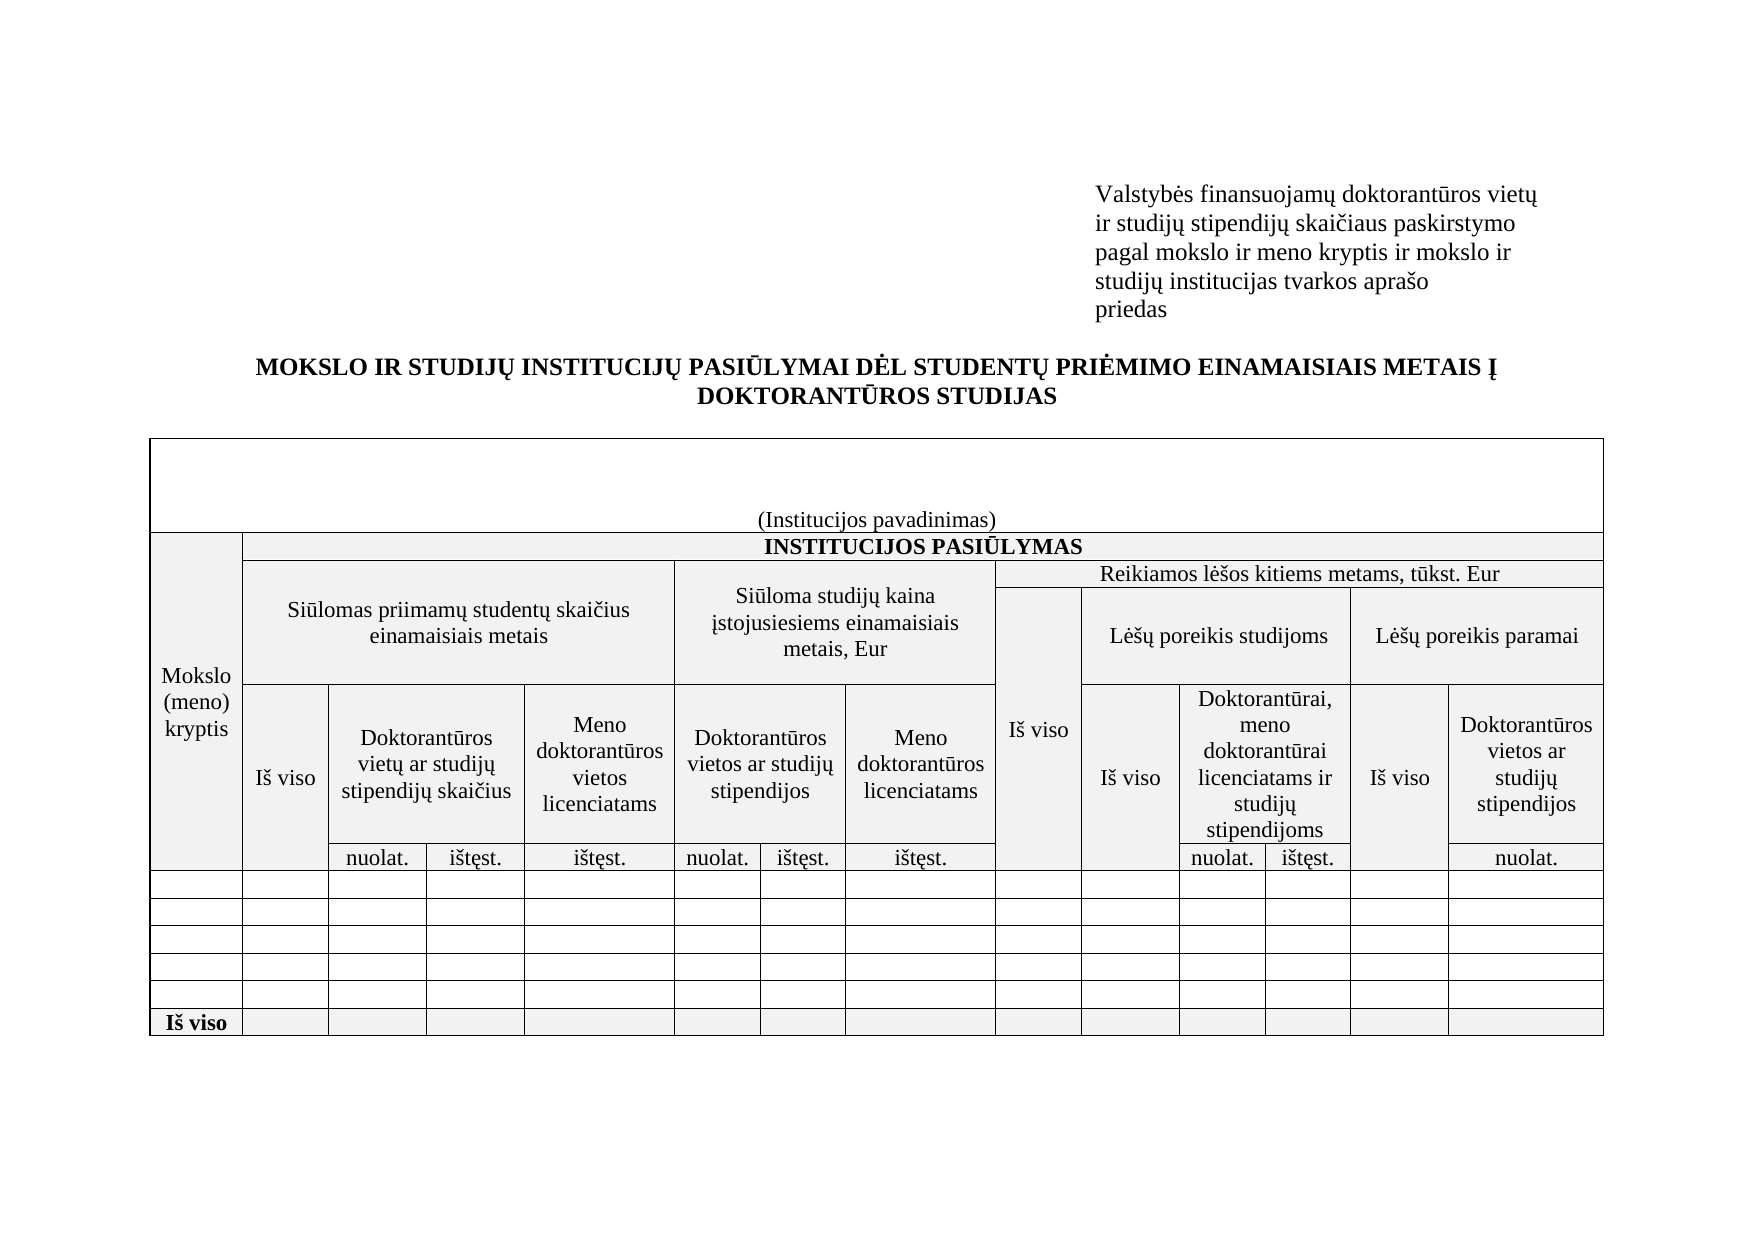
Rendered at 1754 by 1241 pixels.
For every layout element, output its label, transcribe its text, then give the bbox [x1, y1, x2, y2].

table_cell [1082, 1009, 1179, 1035]
table_cell [996, 954, 1081, 980]
table_cell ištęst. [525, 844, 674, 870]
table_cell [846, 899, 995, 925]
table_cell [1351, 926, 1448, 953]
table_cell Iš viso [243, 685, 328, 870]
table_cell [761, 954, 845, 980]
table_cell Doktorantūros vietos ar studijų stipendijos [1449, 685, 1603, 843]
table_cell [1266, 954, 1350, 980]
table_cell [1180, 899, 1265, 925]
table_cell Mokslo (meno) kryptis [151, 533, 242, 870]
text Valstybės finansuojamų doktorantūros vietų [150, 179, 1604, 208]
table_cell [1082, 954, 1179, 980]
table_cell [243, 954, 328, 980]
table_cell [427, 899, 524, 925]
table_cell Iš viso [996, 588, 1081, 870]
table_cell [329, 871, 426, 898]
table_cell [243, 871, 328, 898]
table_header (Institucijos pavadinimas) [151, 439, 1603, 532]
table_cell ištęst. [846, 844, 995, 870]
table_cell nuolat. [1180, 844, 1265, 870]
table_cell [243, 926, 328, 953]
table_cell Reikiamos lėšos kitiems metams, tūkst. Eur [996, 561, 1603, 587]
table_cell [1082, 981, 1179, 1008]
table_cell [427, 981, 524, 1008]
table_cell [1449, 954, 1603, 980]
table_cell [1180, 954, 1265, 980]
table_cell Doktorantūros vietų ar studijų stipendijų skaičius [329, 685, 524, 843]
table_cell [427, 1009, 524, 1035]
table_cell [1449, 1009, 1603, 1035]
table_cell [329, 981, 426, 1008]
table_cell Lėšų poreikis studijoms [1082, 588, 1350, 684]
table_cell [1180, 926, 1265, 953]
table_cell [1082, 926, 1179, 953]
table_cell [1351, 899, 1448, 925]
table_cell [151, 926, 242, 953]
table_cell [1082, 871, 1179, 898]
table_cell [996, 871, 1081, 898]
table_cell Lėšų poreikis paramai [1351, 588, 1603, 684]
table_cell [151, 899, 242, 925]
table_cell [996, 926, 1081, 953]
table_cell [525, 1009, 674, 1035]
text MOKSLO IR STUDIJŲ INSTITUCIJŲ PASIŪLYMAI DĖL STUDENTŲ PRIĖMIMO EINAMAISIAIS METAIS Į DOKTORANTŪROS STUDIJAS [150, 352, 1604, 409]
table_cell nuolat. [329, 844, 426, 870]
table_cell [675, 899, 760, 925]
table_cell [243, 981, 328, 1008]
table_cell [525, 926, 674, 953]
table_cell ištęst. [427, 844, 524, 870]
table_cell [675, 871, 760, 898]
table_cell Doktorantūrai, meno doktorantūrai licenciatams ir studijų stipendijoms [1180, 685, 1350, 843]
table_cell ištęst. [761, 844, 845, 870]
table_cell [525, 981, 674, 1008]
table_cell [1180, 871, 1265, 898]
table_cell nuolat. [1449, 844, 1603, 870]
table_cell [1351, 1009, 1448, 1035]
table_cell [151, 954, 242, 980]
table_cell [846, 954, 995, 980]
table_cell Siūloma studijų kaina įstojusiesiems einamaisiais metais, Eur [675, 561, 995, 684]
table_cell [1180, 981, 1265, 1008]
table_cell Iš viso [151, 1009, 242, 1035]
text studijų institucijas tvarkos aprašo [150, 266, 1604, 294]
table_cell [329, 954, 426, 980]
table_cell [1449, 926, 1603, 953]
table_cell [1266, 926, 1350, 953]
table_cell [1266, 871, 1350, 898]
table_cell [1082, 899, 1179, 925]
table_cell [427, 954, 524, 980]
table_cell [329, 1009, 426, 1035]
table_cell Meno doktorantūros vietos licenciatams [525, 685, 674, 843]
table_cell [675, 1009, 760, 1035]
table_cell [996, 981, 1081, 1008]
table_cell nuolat. [675, 844, 760, 870]
table_cell [1351, 981, 1448, 1008]
table_cell [1180, 1009, 1265, 1035]
table_cell [243, 1009, 328, 1035]
table_cell [1449, 981, 1603, 1008]
table_cell [1266, 899, 1350, 925]
table_cell [243, 899, 328, 925]
table_cell Iš viso [1351, 685, 1448, 870]
table_cell [1449, 871, 1603, 898]
table_cell [761, 1009, 845, 1035]
table_cell [427, 926, 524, 953]
table_cell [427, 871, 524, 898]
table_cell [525, 899, 674, 925]
table_cell Siūlomas priimamų studentų skaičius einamaisiais metais [243, 561, 674, 684]
table_cell [1351, 871, 1448, 898]
table_cell Iš viso [1082, 685, 1179, 870]
table_cell [675, 981, 760, 1008]
table_cell [761, 871, 845, 898]
table_cell [525, 871, 674, 898]
table_cell [761, 926, 845, 953]
table_cell [1266, 981, 1350, 1008]
table_cell INSTITUCIJOS PASIŪLYMAS [243, 533, 1603, 559]
table_cell [1266, 1009, 1350, 1035]
table_cell [996, 899, 1081, 925]
table_cell [996, 1009, 1081, 1035]
table_cell [329, 926, 426, 953]
text ir studijų stipendijų skaičiaus paskirstymo [150, 208, 1604, 237]
table_cell [675, 954, 760, 980]
table_cell [846, 1009, 995, 1035]
table_cell [329, 899, 426, 925]
table_cell [675, 926, 760, 953]
table_cell [525, 954, 674, 980]
table_cell [761, 899, 845, 925]
table_cell [151, 981, 242, 1008]
table_cell [761, 981, 845, 1008]
text priedas [150, 294, 1604, 323]
table_cell Doktorantūros vietos ar studijų stipendijos [675, 685, 845, 843]
table_cell [151, 871, 242, 898]
table_cell Meno doktorantūros licenciatams [846, 685, 995, 843]
table_cell [846, 871, 995, 898]
table_cell ištęst. [1266, 844, 1350, 870]
table_cell [1449, 899, 1603, 925]
table_cell [846, 981, 995, 1008]
table_cell [1351, 954, 1448, 980]
table_cell [846, 926, 995, 953]
text pagal mokslo ir meno kryptis ir mokslo ir [150, 237, 1604, 266]
